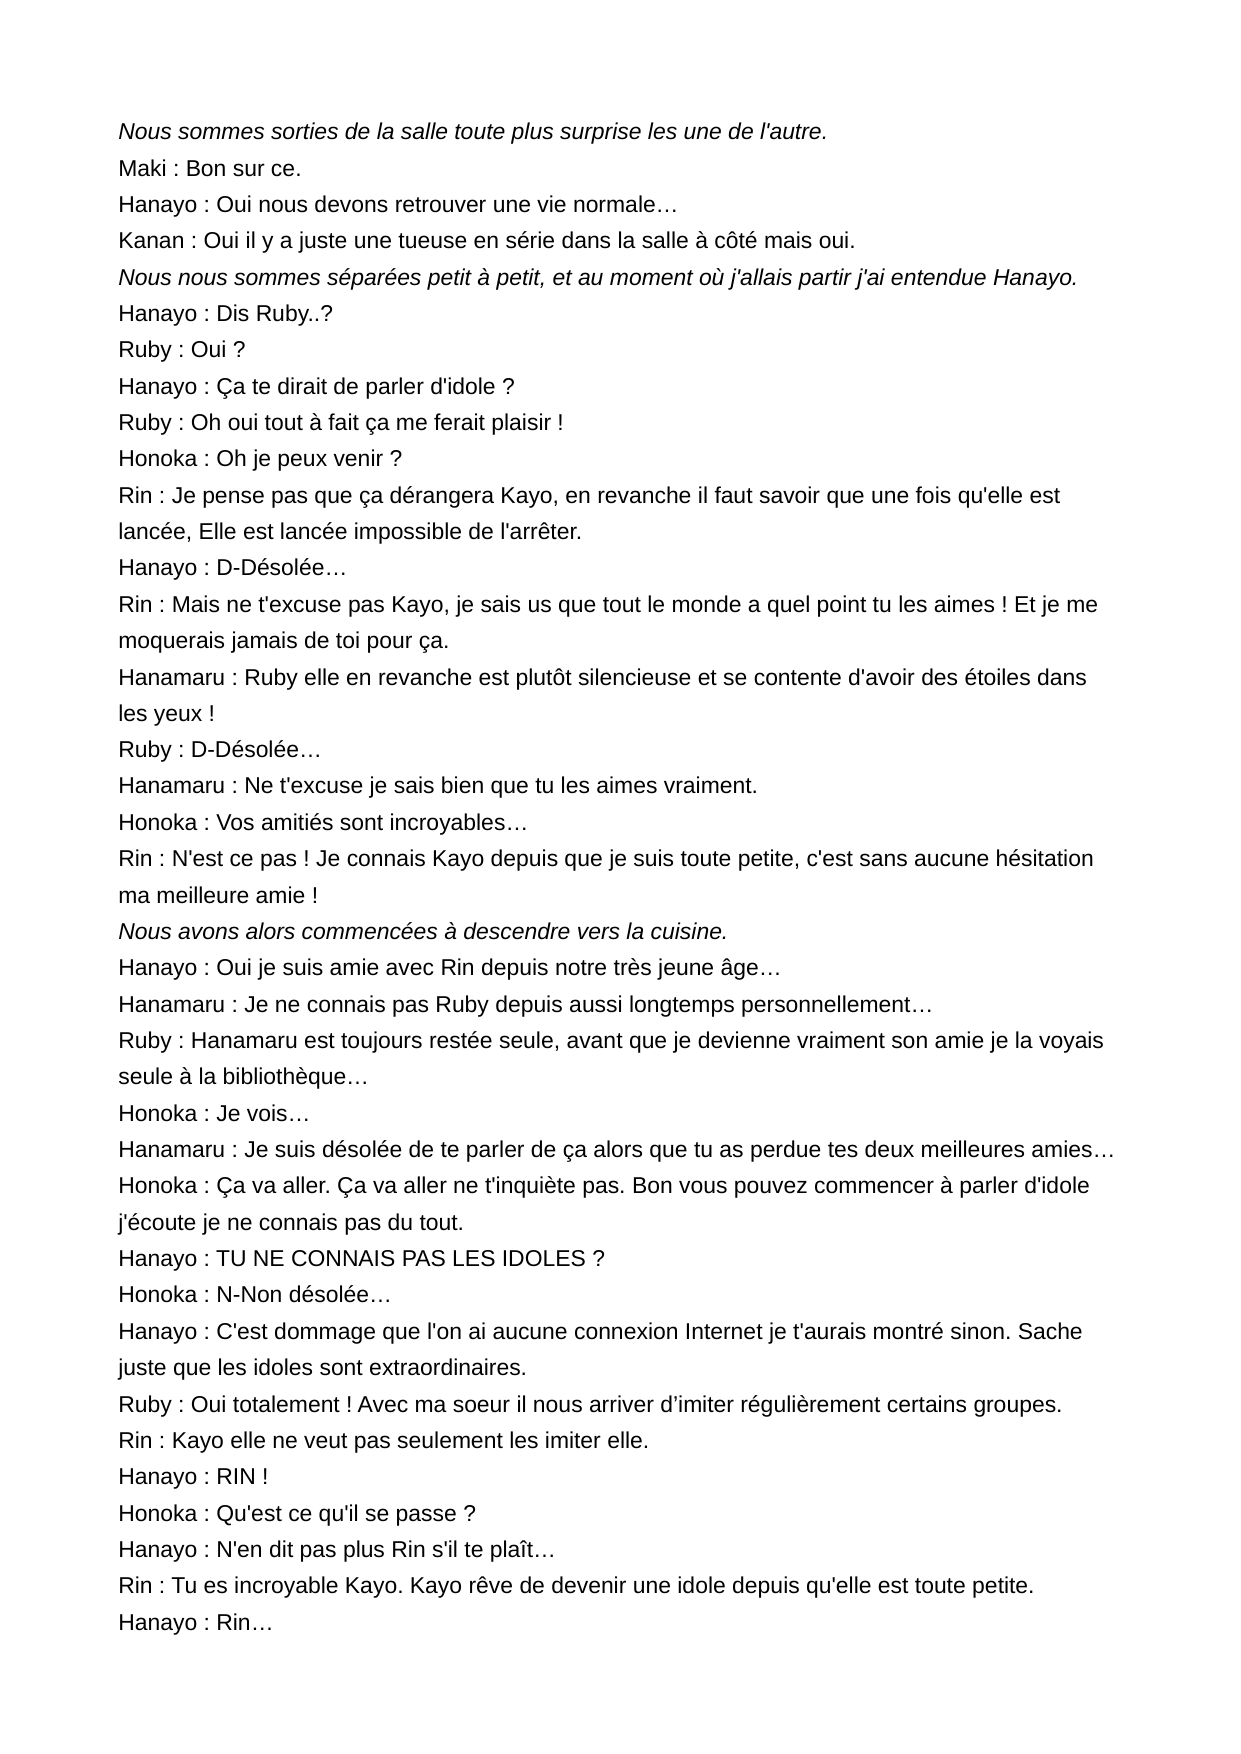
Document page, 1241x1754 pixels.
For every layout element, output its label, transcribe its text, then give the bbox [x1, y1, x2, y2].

text Rin : Tu es incroyable Kayo. Kayo rêve de devenir une idole depuis qu'elle est toute petite. [118, 1572, 1122, 1599]
text Hanayo : D-Désolée… [118, 554, 1122, 581]
text Rin : Kayo elle ne veut pas seulement les imiter elle. [118, 1427, 1122, 1453]
text Hanayo : N'en dit pas plus Rin s'il te plaît… [118, 1536, 1122, 1562]
text Honoka : Vos amitiés sont incroyables… [118, 809, 1122, 835]
text Ruby : Hanamaru est toujours restée seule, avant que je devienne vraiment son amie je la voyais seule à la bibliothèque… [118, 1027, 1122, 1090]
text Hanamaru : Je ne connais pas Ruby depuis aussi longtemps personnellement… [118, 991, 1122, 1017]
text Rin : Mais ne t'excuse pas Kayo, je sais us que tout le monde a quel point tu les aimes ! Et je me moquerais jamais de toi pour ça. [118, 591, 1122, 653]
text Honoka : Je vois… [118, 1100, 1122, 1126]
text Nous sommes sorties de la salle toute plus surprise les une de l'autre. [118, 118, 1122, 144]
text Hanayo : Oui nous devons retrouver une vie normale… [118, 191, 1122, 217]
text Nous nous sommes séparées petit à petit, et au moment où j'allais partir j'ai entendue Hanayo. [118, 263, 1122, 290]
text Maki : Bon sur ce. [118, 154, 1122, 181]
text Hanamaru : Ne t'excuse je sais bien que tu les aimes vraiment. [118, 772, 1122, 799]
text Honoka : N-Non désolée… [118, 1281, 1122, 1308]
text Honoka : Oh je peux venir ? [118, 445, 1122, 472]
text Ruby : D-Désolée… [118, 736, 1122, 762]
text Hanayo : RIN ! [118, 1463, 1122, 1489]
text Ruby : Oui totalement ! Avec ma soeur il nous arriver d’imiter régulièrement certains groupes. [118, 1391, 1122, 1417]
text Hanayo : Dis Ruby..? [118, 300, 1122, 326]
text Nous avons alors commencées à descendre vers la cuisine. [118, 918, 1122, 944]
text Hanamaru : Ruby elle en revanche est plutôt silencieuse et se contente d'avoir des étoiles dans les yeux ! [118, 663, 1122, 726]
text Hanayo : Ça te dirait de parler d'idole ? [118, 373, 1122, 399]
text Hanayo : Oui je suis amie avec Rin depuis notre très jeune âge… [118, 954, 1122, 981]
text Ruby : Oui ? [118, 336, 1122, 363]
text Rin : N'est ce pas ! Je connais Kayo depuis que je suis toute petite, c'est sans aucune hésitation ma meilleure amie ! [118, 845, 1122, 908]
text Honoka : Ça va aller. Ça va aller ne t'inquiète pas. Bon vous pouvez commencer à parler d'idole j'écoute je ne connais pas du tout. [118, 1172, 1122, 1235]
text Ruby : Oh oui tout à fait ça me ferait plaisir ! [118, 409, 1122, 435]
text Kanan : Oui il y a juste une tueuse en série dans la salle à côté mais oui. [118, 227, 1122, 253]
text Hanayo : Rin… [118, 1609, 1122, 1635]
text Honoka : Qu'est ce qu'il se passe ? [118, 1499, 1122, 1526]
text Hanamaru : Je suis désolée de te parler de ça alors que tu as perdue tes deux meilleures amies… [118, 1136, 1122, 1162]
text Rin : Je pense pas que ça dérangera Kayo, en revanche il faut savoir que une fois qu'elle est lancée, Elle est lancée impossible de l'arrêter. [118, 482, 1122, 544]
text Hanayo : C'est dommage que l'on ai aucune connexion Internet je t'aurais montré sinon. Sache juste que les idoles sont extraordinaires. [118, 1318, 1122, 1381]
text Hanayo : TU NE CONNAIS PAS LES IDOLES ? [118, 1245, 1122, 1271]
